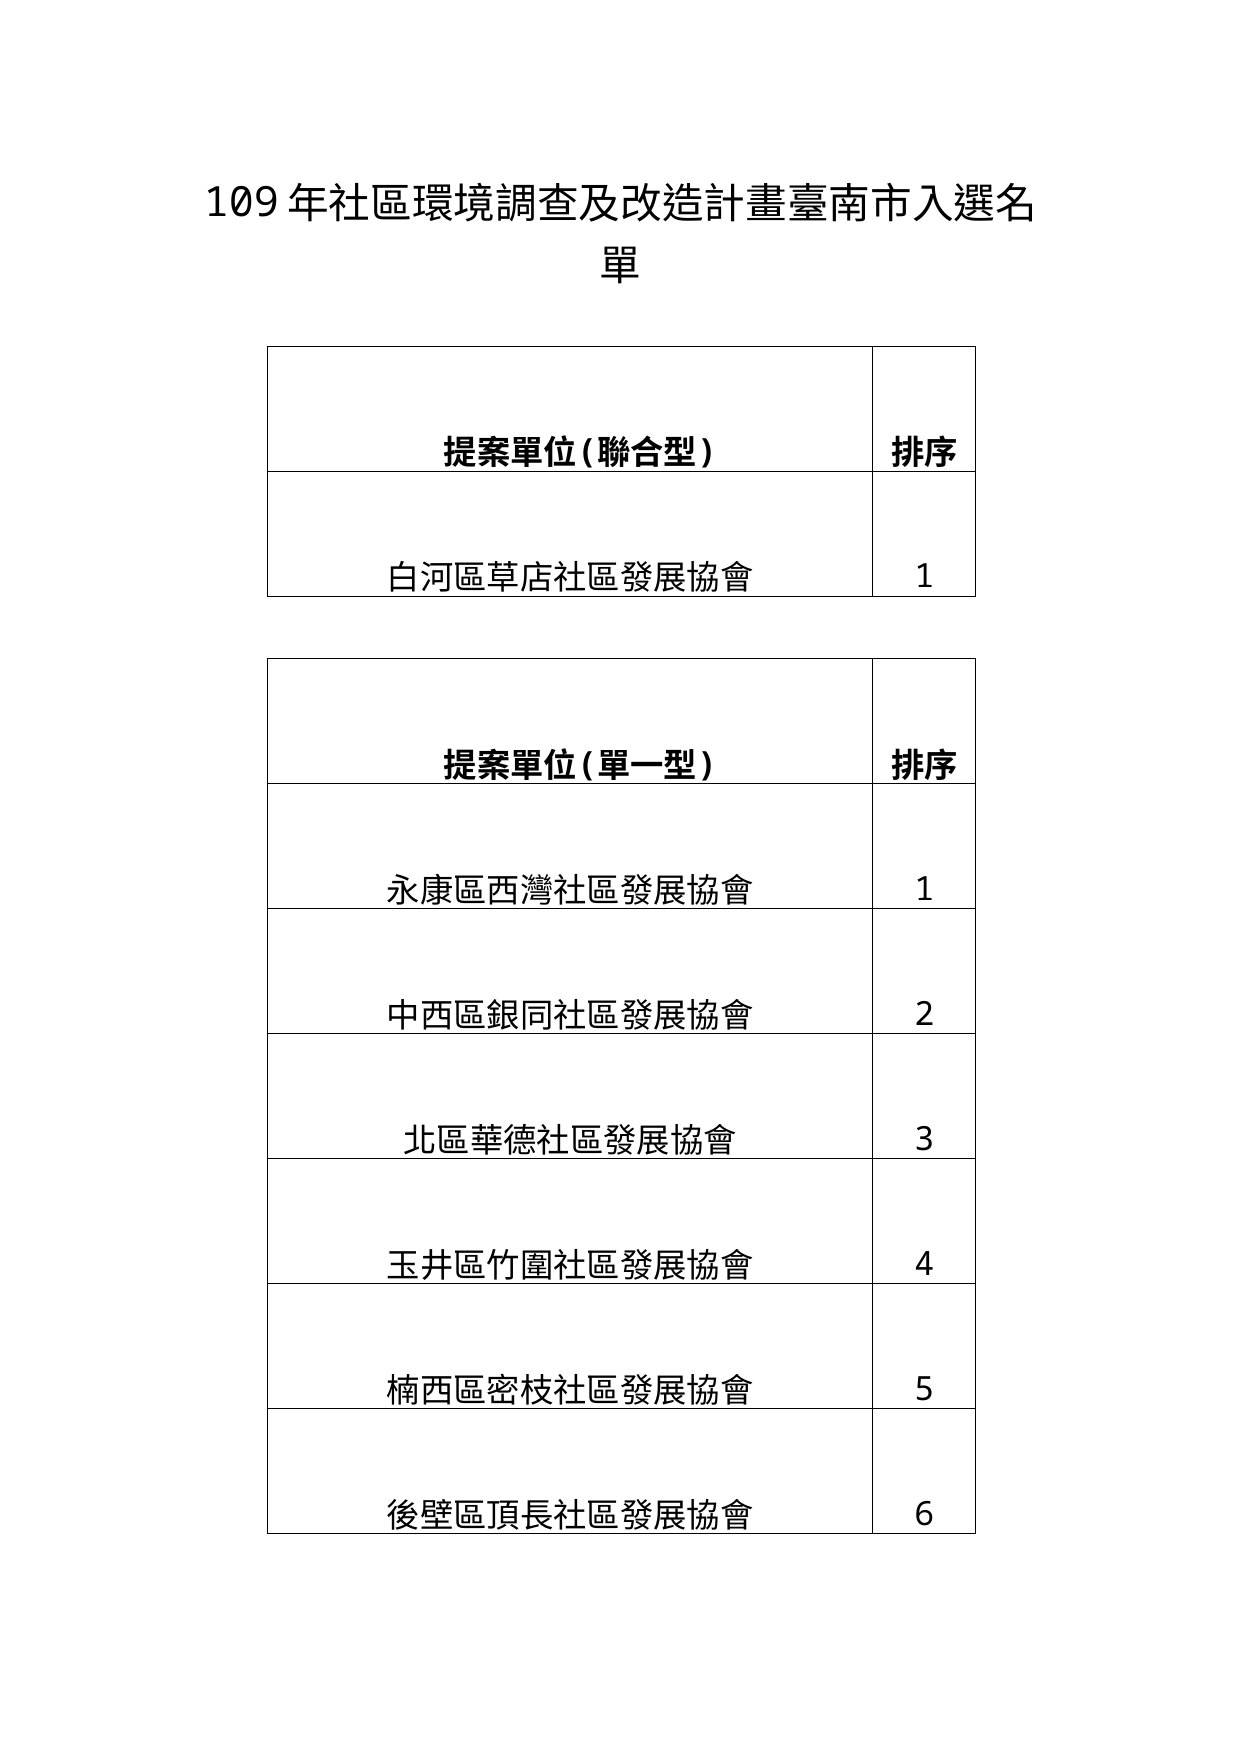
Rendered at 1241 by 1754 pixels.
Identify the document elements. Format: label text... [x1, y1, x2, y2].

table_cell 白河區草店社區發展協會 [268, 472, 872, 596]
table_header 提案單位(單一型) [268, 659, 872, 783]
table_cell 北區華德社區發展協會 [268, 1034, 872, 1158]
table_cell 4 [873, 1159, 975, 1283]
table_cell 6 [873, 1409, 975, 1533]
table_header 排序 [873, 347, 975, 471]
table_cell 2 [873, 909, 975, 1033]
table_cell 永康區西灣社區發展協會 [268, 784, 872, 908]
table_cell 1 [873, 472, 975, 596]
table_cell 楠西區密枝社區發展協會 [268, 1284, 872, 1408]
table_cell 1 [873, 784, 975, 908]
table_cell 中西區銀同社區發展協會 [268, 909, 872, 1033]
table_cell 5 [873, 1284, 975, 1408]
table_cell 後壁區頂長社區發展協會 [268, 1409, 872, 1533]
text 109年社區環境調查及改造計畫臺南市入選名單 [187, 158, 1053, 283]
table_cell 3 [873, 1034, 975, 1158]
table_header 提案單位(聯合型) [268, 347, 872, 471]
table_header 排序 [873, 659, 975, 783]
table_cell 玉井區竹圍社區發展協會 [268, 1159, 872, 1283]
